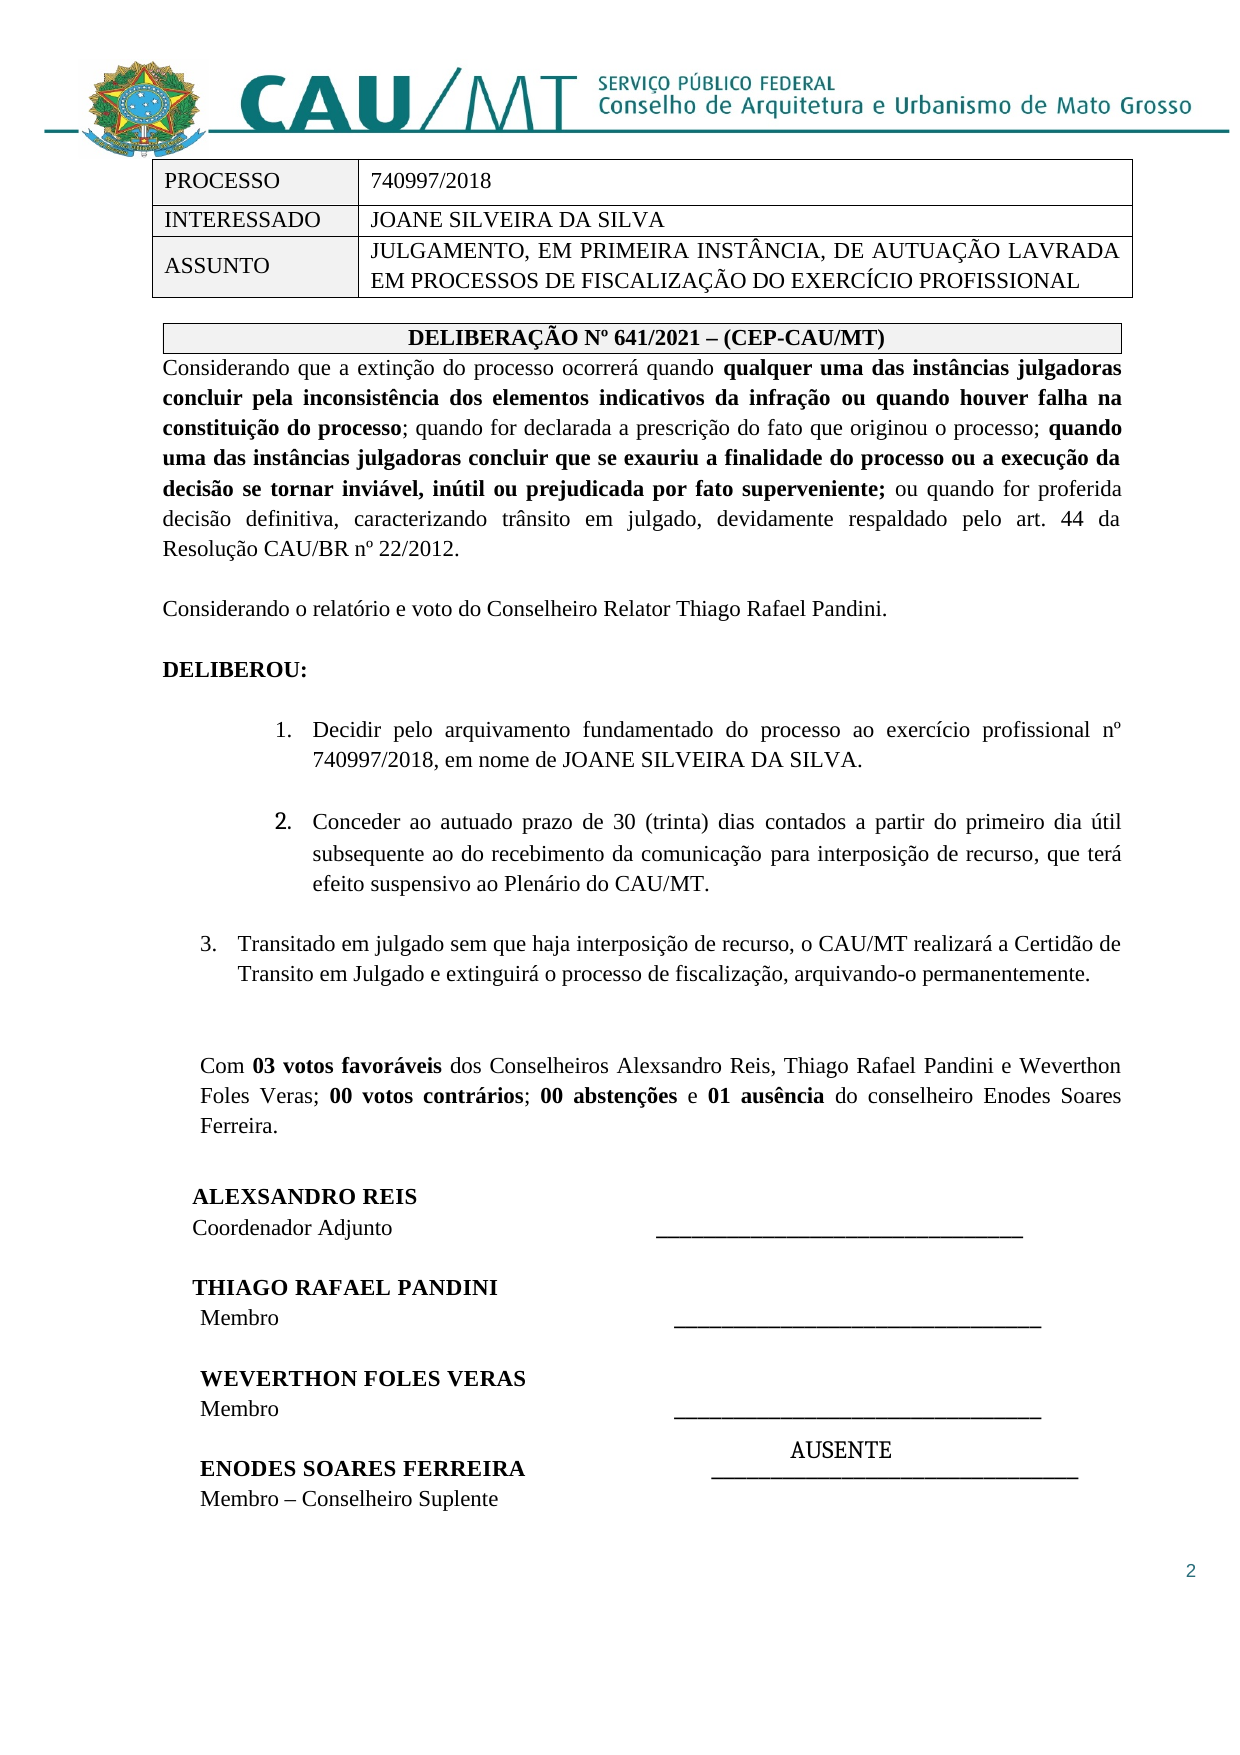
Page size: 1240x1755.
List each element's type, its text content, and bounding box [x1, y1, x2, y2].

text thiago rafael pandini [162, 1274, 1122, 1300]
text Considerando o relatório e voto do Conselheiro Relator Thiago Rafael Pandini. [162, 596, 1122, 622]
text DELIBEROU: [162, 656, 1122, 682]
text Com 03 votos favoráveis dos Conselheiros Alexsandro Reis, Thiago Rafael Pandini e Weverthon Foles Veras; 00 votos contrários; 00 abstenções e 01 ausência do conselheiro Enodes Soares Ferreira. [200, 1052, 1122, 1139]
text Membro _______________________________ [200, 1395, 1122, 1421]
list Decidir pelo arquivamento fundamentado do processo ao exercício profissional nº 740997/2018, em nome de JOANE SILVEIRA DA SILVA. [275, 716, 1122, 773]
text Coordenador Adjunto _______________________________ [162, 1213, 1122, 1240]
list Transitado em julgado sem que haja interposição de recurso, o CAU/MT realizará a Certidão de Transito em Julgado e extinguirá o processo de fiscalização, arquivando-o permanentemente. [200, 930, 1122, 987]
text Considerando que a extinção do processo ocorrerá quando qualquer uma das instâncias julgadoras concluir pela inconsistência dos elementos indicativos da infração ou quando houver falha na constituição do processo; quando for declarada a prescrição do fato que originou o processo; quando uma das instâncias julgadoras concluir que se exauriu a finalidade do processo ou a execução da decisão se tornar inviável, inútil ou prejudicada por fato superveniente; ou quando for proferida decisão definitiva, caracterizando trânsito em julgado, devidamente respaldado pelo art. 44 da Resolução CAU/BR nº 22/2012. [162, 354, 1122, 561]
text alexsandro REIS [162, 1183, 1122, 1210]
text Membro – Conselheiro Suplente [200, 1485, 1122, 1512]
text Weverthon Foles VEras [200, 1364, 1122, 1391]
list Conceder ao autuado prazo de 30 (trinta) dias contados a partir do primeiro dia útil subsequente ao do recebimento da comunicação para interposição de recurso, que terá efeito suspensivo ao Plenário do CAU/MT. [275, 807, 1122, 896]
text enodes soares ferreira _______________________________ [200, 1455, 1122, 1482]
text AUSENTE [790, 1436, 927, 1464]
text Membro _______________________________ [162, 1304, 1122, 1331]
